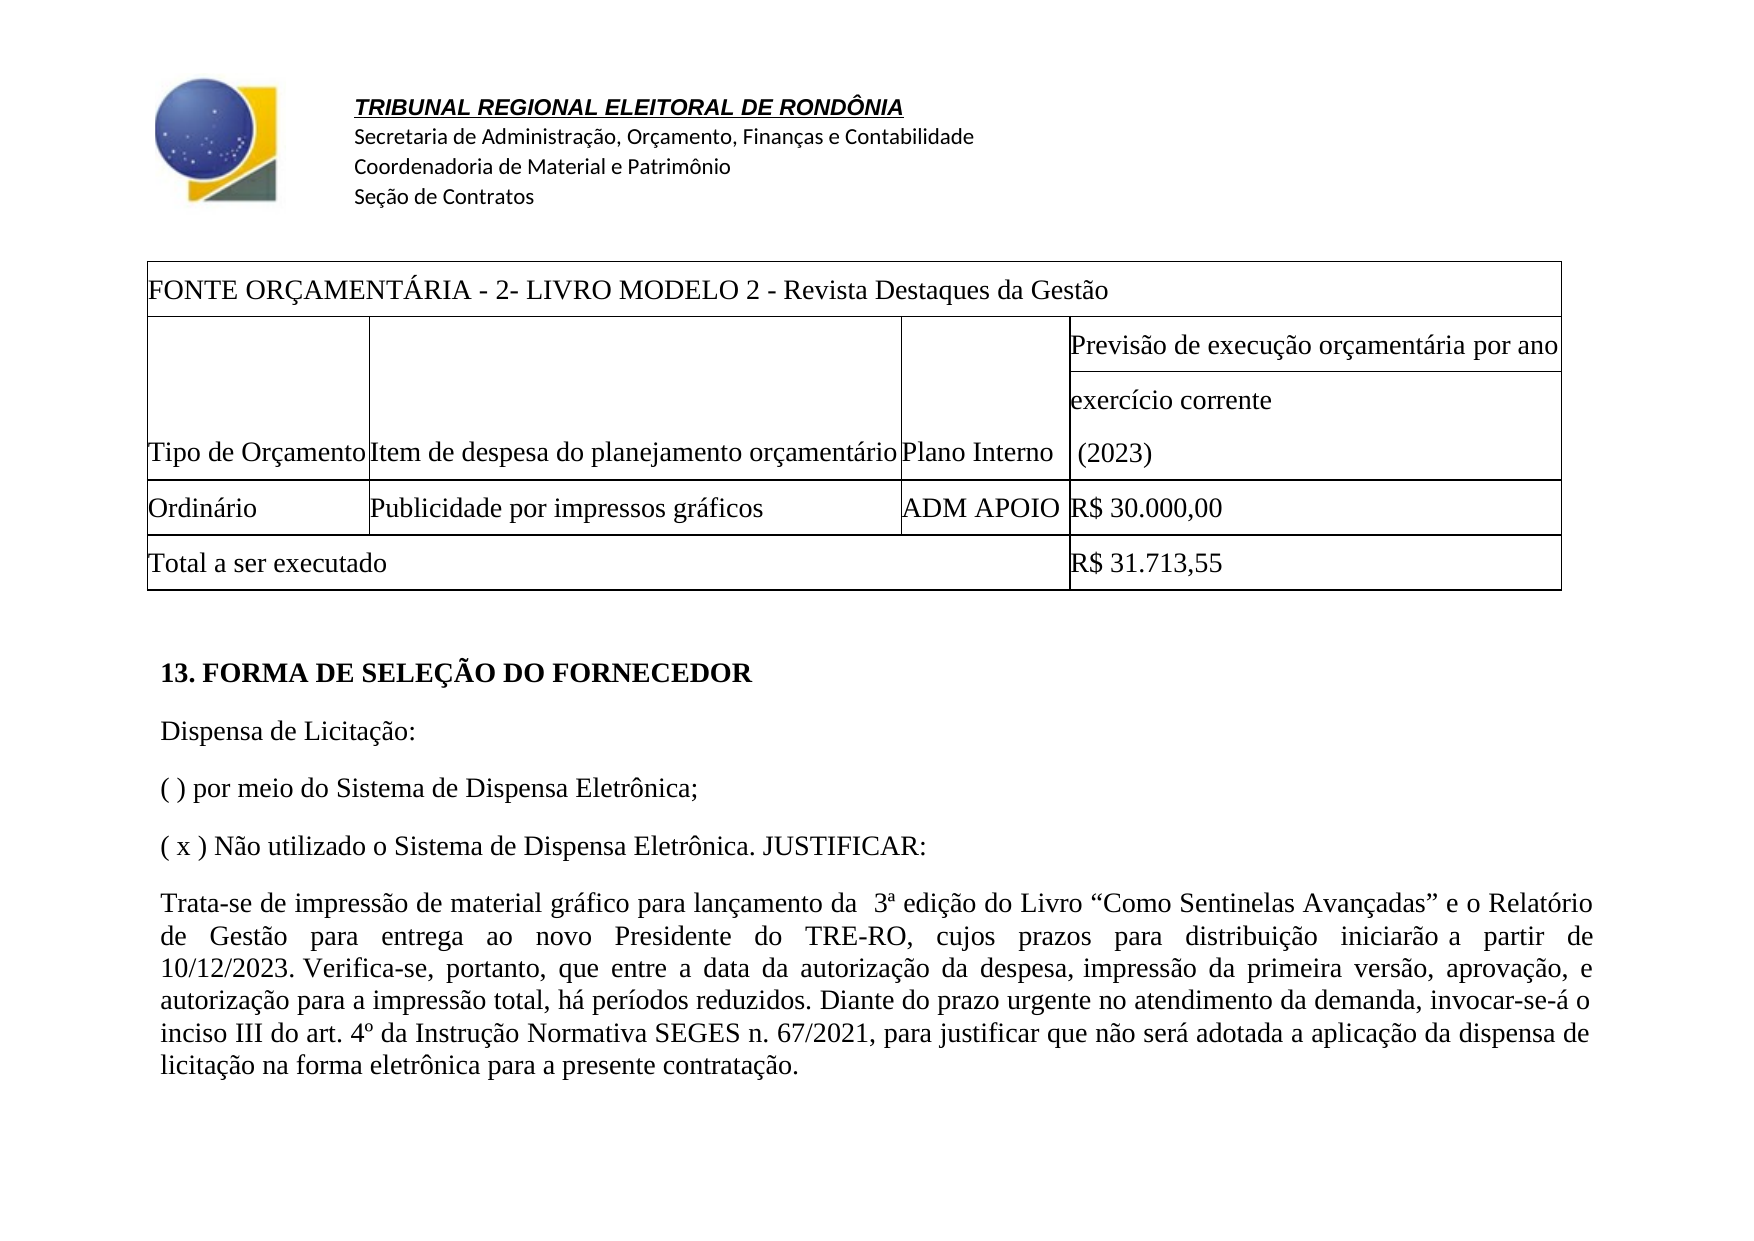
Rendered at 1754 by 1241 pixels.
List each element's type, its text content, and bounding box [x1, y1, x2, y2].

text ( ) por meio do Sistema de Dispensa Eletrônica; [160, 771, 1594, 804]
table_cell Ordinário [148, 481, 369, 534]
table_cell R$ 31.713,55 [1071, 536, 1561, 589]
text Trata-se de impressão de material gráfico para lançamento da 3ª edição do Livro “Como Sentinelas Avançadas” e o Relatório de Gestão para entrega ao novo Presidente do TRE-RO, cujos prazos para distribuição iniciarão a partir de 10/12/2023. Verifica-se, portanto, que entre a data da autorização da despesa, impressão da primeira versão, aprovação, e autorização para a impressão total, há períodos reduzidos. Diante do prazo urgente no atendimento da demanda, invocar-se-á o inciso III do art. 4º da Instrução Normativa SEGES n. 67/2021, para justificar que não será adotada a aplicação da dispensa de licitação na forma eletrônica para a presente contratação. [160, 886, 1594, 1081]
table_cell Tipo de Orçamento [148, 317, 369, 479]
table_cell exercício corrente (2023) [1071, 372, 1561, 479]
table_header FONTE ORÇAMENTÁRIA - 2- LIVRO MODELO 2 - Revista Destaques da Gestão [148, 262, 1561, 316]
table_cell ADM APOIO [902, 481, 1069, 534]
table_cell Plano Interno [902, 317, 1069, 479]
text ( x ) Não utilizado o Sistema de Dispensa Eletrônica. JUSTIFICAR: [160, 829, 1594, 861]
table_cell Publicidade por impressos gráficos [370, 481, 901, 534]
table_cell Previsão de execução orçamentária por ano [1071, 317, 1561, 371]
text 13. FORMA DE SELEÇÃO DO FORNECEDOR [160, 657, 1594, 689]
table_cell Item de despesa do planejamento orçamentário [370, 317, 901, 479]
table_cell R$ 30.000,00 [1071, 481, 1561, 534]
text Dispensa de Licitação: [160, 714, 1594, 746]
table_cell Total a ser executado [148, 536, 1069, 589]
